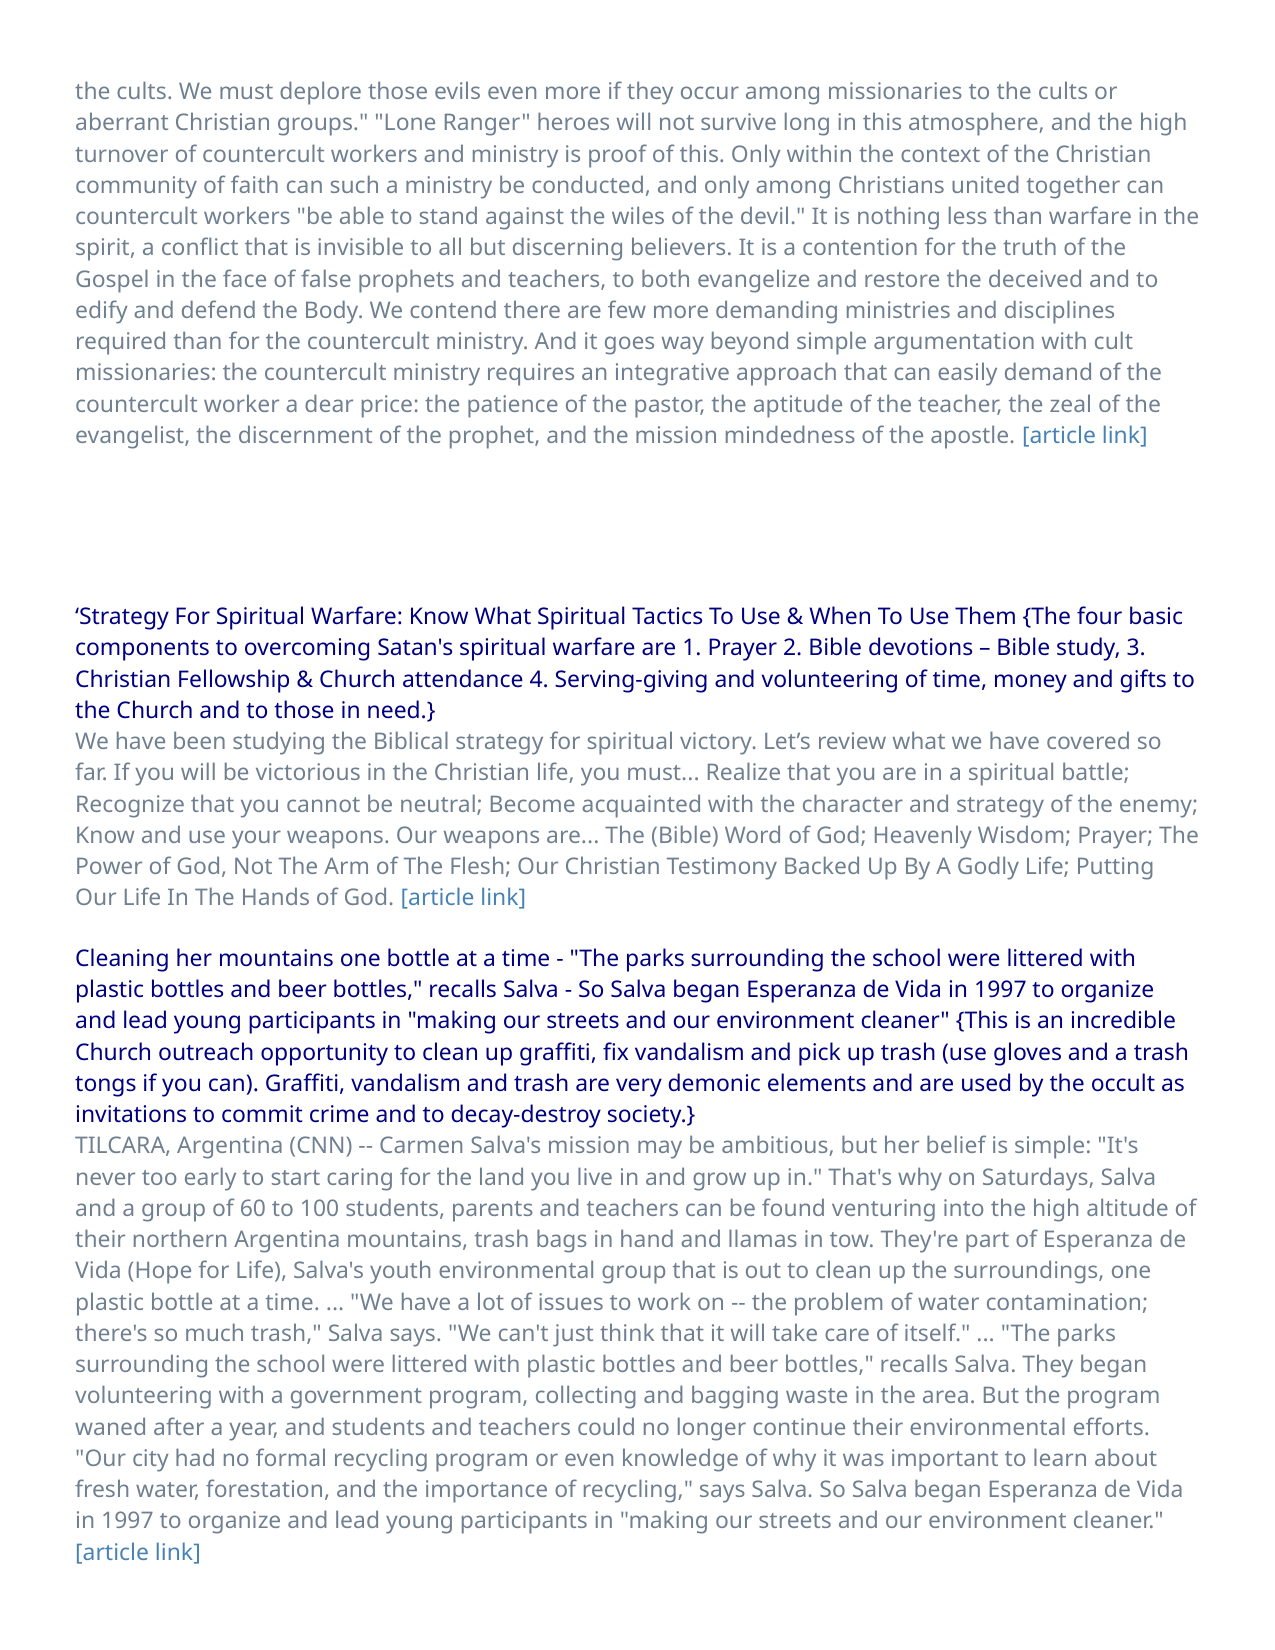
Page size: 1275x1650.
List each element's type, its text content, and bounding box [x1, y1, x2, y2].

text Cleaning her mountains one bottle at a time - "The parks surrounding the school were littered with plastic bottles and beer bottles," recalls Salva - So Salva began Esperanza de Vida in 1997 to organize and lead young participants in "making our streets and our environment cleaner" {This is an incredible Church outreach opportunity to clean up graffiti, fix vandalism and pick up trash (use gloves and a trash tongs if you can). Graffiti, vandalism and trash are very demonic elements and are used by the occult as invitations to commit crime and to decay-destroy society.} TILCARA, Argentina (CNN) -- Carmen Salva's mission may be ambitious, but her belief is simple: "It's never too early to start caring for the land you live in and grow up in." That's why on Saturdays, Salva and a group of 60 to 100 students, parents and teachers can be found venturing into the high altitude of their northern Argentina mountains, trash bags in hand and llamas in tow. They're part of Esperanza de Vida (Hope for Life), Salva's youth environmental group that is out to clean up the surroundings, one plastic bottle at a time. ... "We have a lot of issues to work on -- the problem of water contamination; there's so much trash," Salva says. "We can't just think that it will take care of itself." ... "The parks surrounding the school were littered with plastic bottles and beer bottles," recalls Salva. They began volunteering with a government program, collecting and bagging waste in the area. But the program waned after a year, and students and teachers could no longer continue their environmental efforts. "Our city had no formal recycling program or even knowledge of why it was important to learn about fresh water, forestation, and the importance of recycling," says Salva. So Salva began Esperanza de Vida in 1997 to organize and lead young participants in "making our streets and our environment cleaner." [article link] [75, 942, 1200, 1567]
text the cults. We must deplore those evils even more if they occur among missionaries to the cults or aberrant Christian groups." "Lone Ranger" heroes will not survive long in this atmosphere, and the high turnover of countercult workers and ministry is proof of this. Only within the context of the Christian community of faith can such a ministry be conducted, and only among Christians united together can countercult workers "be able to stand against the wiles of the devil." It is nothing less than warfare in the spirit, a conflict that is invisible to all but discerning believers. It is a contention for the truth of the Gospel in the face of false prophets and teachers, to both evangelize and restore the deceived and to edify and defend the Body. We contend there are few more demanding ministries and disciplines required than for the countercult ministry. And it goes way beyond simple argumentation with cult missionaries: the countercult ministry requires an integrative approach that can easily demand of the countercult worker a dear price: the patience of the pastor, the aptitude of the teacher, the zeal of the evangelist, the discernment of the prophet, and the mission mindedness of the apostle. [article link] [75, 75, 1200, 450]
text ‘Strategy For Spiritual Warfare: Know What Spiritual Tactics To Use & When To Use Them {The four basic components to overcoming Satan's spiritual warfare are 1. Prayer 2. Bible devotions – Bible study, 3. Christian Fellowship & Church attendance 4. Serving-giving and volunteering of time, money and gifts to the Church and to those in need.} We have been studying the Biblical strategy for spiritual victory. Let’s review what we have covered so far. If you will be victorious in the Christian life, you must... Realize that you are in a spiritual battle; Recognize that you cannot be neutral; Become acquainted with the character and strategy of the enemy; Know and use your weapons. Our weapons are... The (Bible) Word of God; Heavenly Wisdom; Prayer; The Power of God, Not The Arm of The Flesh; Our Christian Testimony Backed Up By A Godly Life; Putting Our Life In The Hands of God. [article link] [75, 600, 1200, 912]
